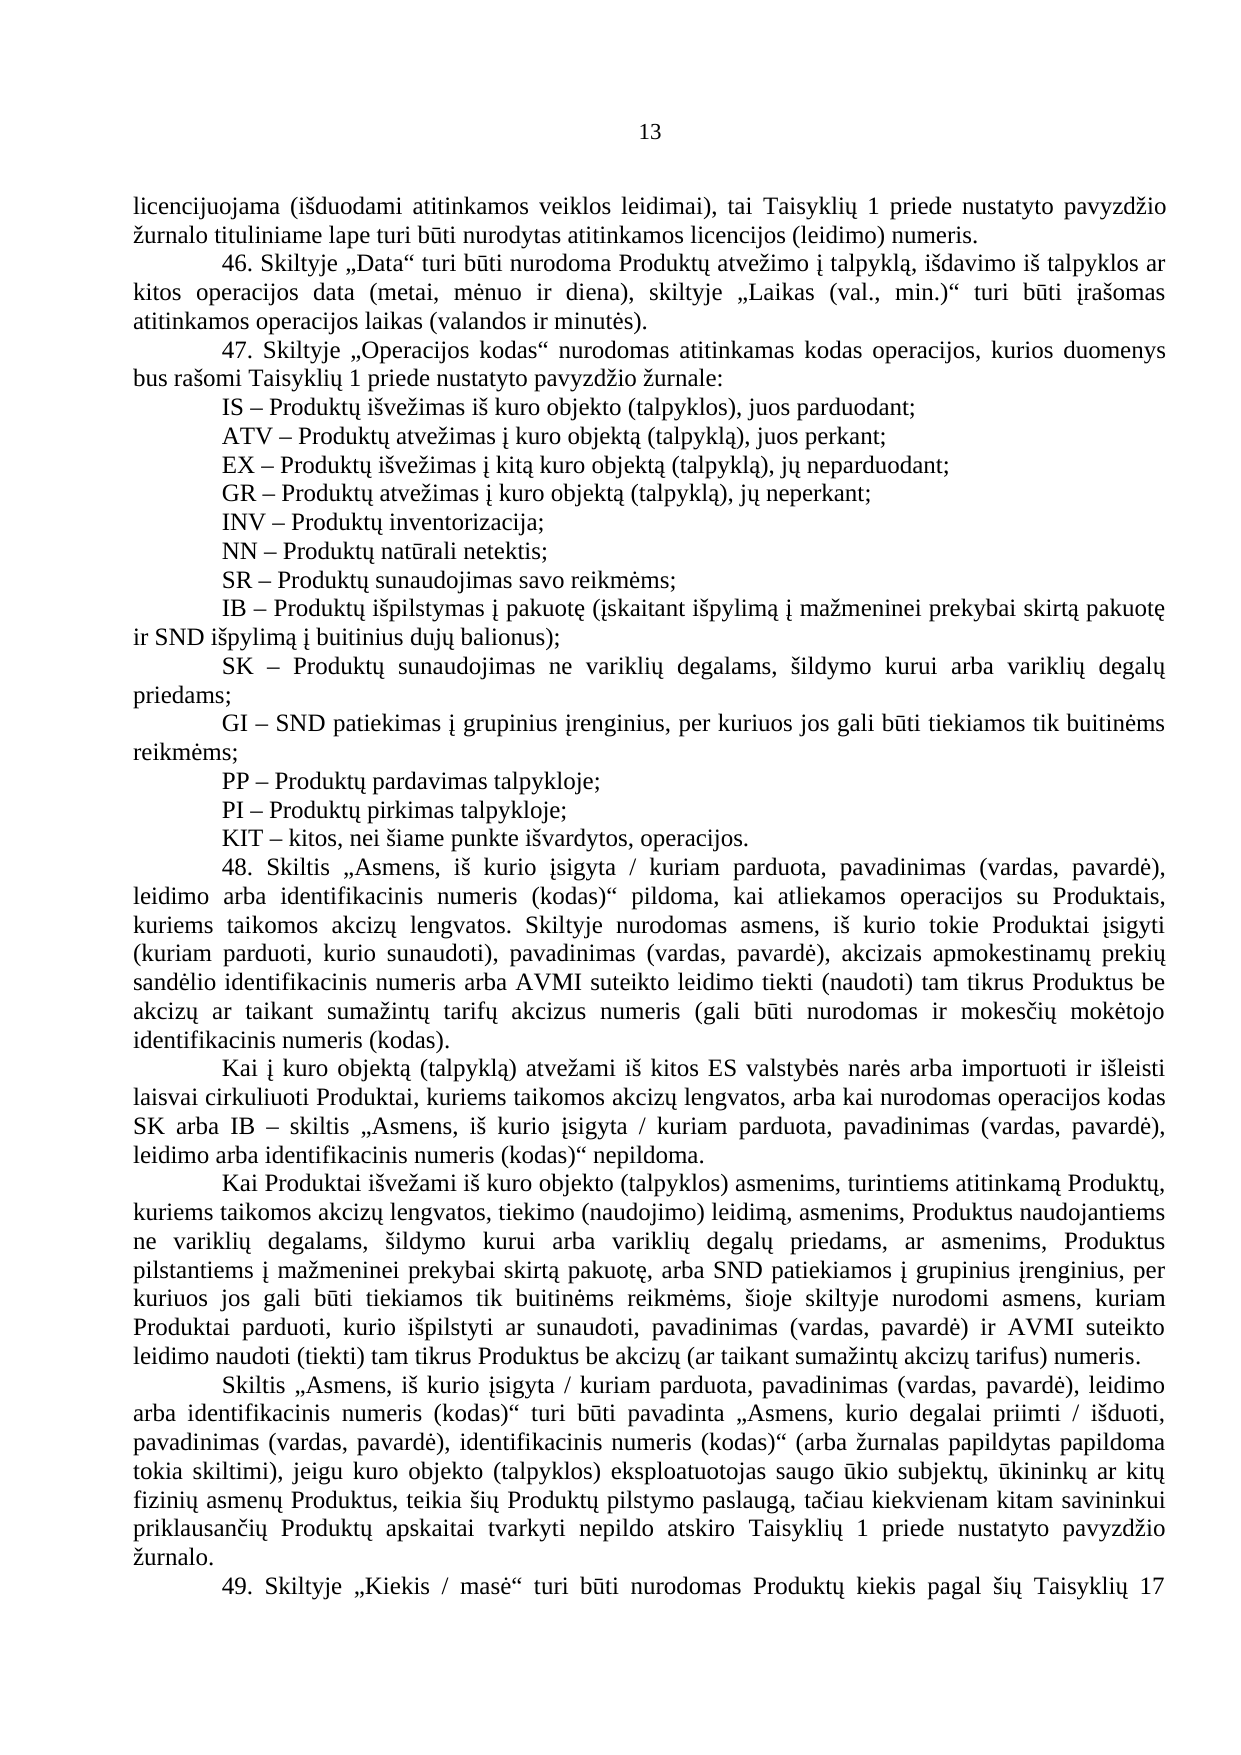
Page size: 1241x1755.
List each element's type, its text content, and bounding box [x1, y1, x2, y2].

text IS – Produktų išvežimas iš kuro objekto (talpyklos), juos parduodant; [133, 392, 1167, 421]
text NN – Produktų natūrali netektis; [133, 536, 1167, 565]
text Kai Produktai išvežami iš kuro objekto (talpyklos) asmenims, turintiems atitinkamą Produktų, kuriems taikomos akcizų lengvatos, tiekimo (naudojimo) leidimą, asmenims, Produktus naudojantiems ne variklių degalams, šildymo kurui arba variklių degalų priedams, ar asmenims, Produktus pilstantiems į mažmeninei prekybai skirtą pakuotę, arba SND patiekiamos į grupinius įrenginius, per kuriuos jos gali būti tiekiamos tik buitinėms reikmėms, šioje skiltyje nurodomi asmens, kuriam Produktai parduoti, kurio išpilstyti ar sunaudoti, pavadinimas (vardas, pavardė) ir AVMI suteikto leidimo naudoti (tiekti) tam tikrus Produktus be akcizų (ar taikant sumažintų akcizų tarifus) numeris. [133, 1168, 1167, 1370]
text SR – Produktų sunaudojimas savo reikmėms; [133, 565, 1167, 593]
text SK – Produktų sunaudojimas ne variklių degalams, šildymo kurui arba variklių degalų priedams; [133, 651, 1167, 708]
text PP – Produktų pardavimas talpykloje; [133, 766, 1167, 795]
text GI – SND patiekimas į grupinius įrenginius, per kuriuos jos gali būti tiekiamos tik buitinėms reikmėms; [133, 708, 1167, 766]
text GR – Produktų atvežimas į kuro objektą (talpyklą), jų neperkant; [133, 478, 1167, 507]
text licencijuojama (išduodami atitinkamos veiklos leidimai), tai Taisyklių 1 priede nustatyto pavyzdžio žurnalo tituliniame lape turi būti nurodytas atitinkamos licencijos (leidimo) numeris. [133, 191, 1167, 248]
text ATV – Produktų atvežimas į kuro objektą (talpyklą), juos perkant; [133, 421, 1167, 450]
text KIT – kitos, nei šiame punkte išvardytos, operacijos. [133, 823, 1167, 852]
text 46. Skiltyje „Data“ turi būti nurodoma Produktų atvežimo į talpyklą, išdavimo iš talpyklos ar kitos operacijos data (metai, mėnuo ir diena), skiltyje „Laikas (val., min.)“ turi būti įrašomas atitinkamos operacijos laikas (valandos ir minutės). [133, 248, 1167, 335]
text 47. Skiltyje „Operacijos kodas“ nurodomas atitinkamas kodas operacijos, kurios duomenys bus rašomi Taisyklių 1 priede nustatyto pavyzdžio žurnale: [133, 335, 1167, 392]
text Kai į kuro objektą (talpyklą) atvežami iš kitos ES valstybės narės arba importuoti ir išleisti laisvai cirkuliuoti Produktai, kuriems taikomos akcizų lengvatos, arba kai nurodomas operacijos kodas SK arba IB – skiltis „Asmens, iš kurio įsigyta / kuriam parduota, pavadinimas (vardas, pavardė), leidimo arba identifikacinis numeris (kodas)“ nepildoma. [133, 1053, 1167, 1168]
text PI – Produktų pirkimas talpykloje; [133, 795, 1167, 823]
text Skiltis „Asmens, iš kurio įsigyta / kuriam parduota, pavadinimas (vardas, pavardė), leidimo arba identifikacinis numeris (kodas)“ turi būti pavadinta „Asmens, kurio degalai priimti / išduoti, pavadinimas (vardas, pavardė), identifikacinis numeris (kodas)“ (arba žurnalas papildytas papildoma tokia skiltimi), jeigu kuro objekto (talpyklos) eksploatuotojas saugo ūkio subjektų, ūkininkų ar kitų fizinių asmenų Produktus, teikia šių Produktų pilstymo paslaugą, tačiau kiekvienam kitam savininkui priklausančių Produktų apskaitai tvarkyti nepildo atskiro Taisyklių 1 priede nustatyto pavyzdžio žurnalo. [133, 1370, 1167, 1571]
text IB – Produktų išpilstymas į pakuotę (įskaitant išpylimą į mažmeninei prekybai skirtą pakuotę ir SND išpylimą į buitinius dujų balionus); [133, 593, 1167, 651]
text INV – Produktų inventorizacija; [133, 507, 1167, 536]
text 49. Skiltyje „Kiekis / masė“ turi būti nurodomas Produktų kiekis pagal šių Taisyklių 17 [133, 1571, 1167, 1600]
text EX – Produktų išvežimas į kitą kuro objektą (talpyklą), jų neparduodant; [133, 450, 1167, 478]
text 48. Skiltis „Asmens, iš kurio įsigyta / kuriam parduota, pavadinimas (vardas, pavardė), leidimo arba identifikacinis numeris (kodas)“ pildoma, kai atliekamos operacijos su Produktais, kuriems taikomos akcizų lengvatos. Skiltyje nurodomas asmens, iš kurio tokie Produktai įsigyti (kuriam parduoti, kurio sunaudoti), pavadinimas (vardas, pavardė), akcizais apmokestinamų prekių sandėlio identifikacinis numeris arba AVMI suteikto leidimo tiekti (naudoti) tam tikrus Produktus be akcizų ar taikant sumažintų tarifų akcizus numeris (gali būti nurodomas ir mokesčių mokėtojo identifikacinis numeris (kodas). [133, 852, 1167, 1053]
